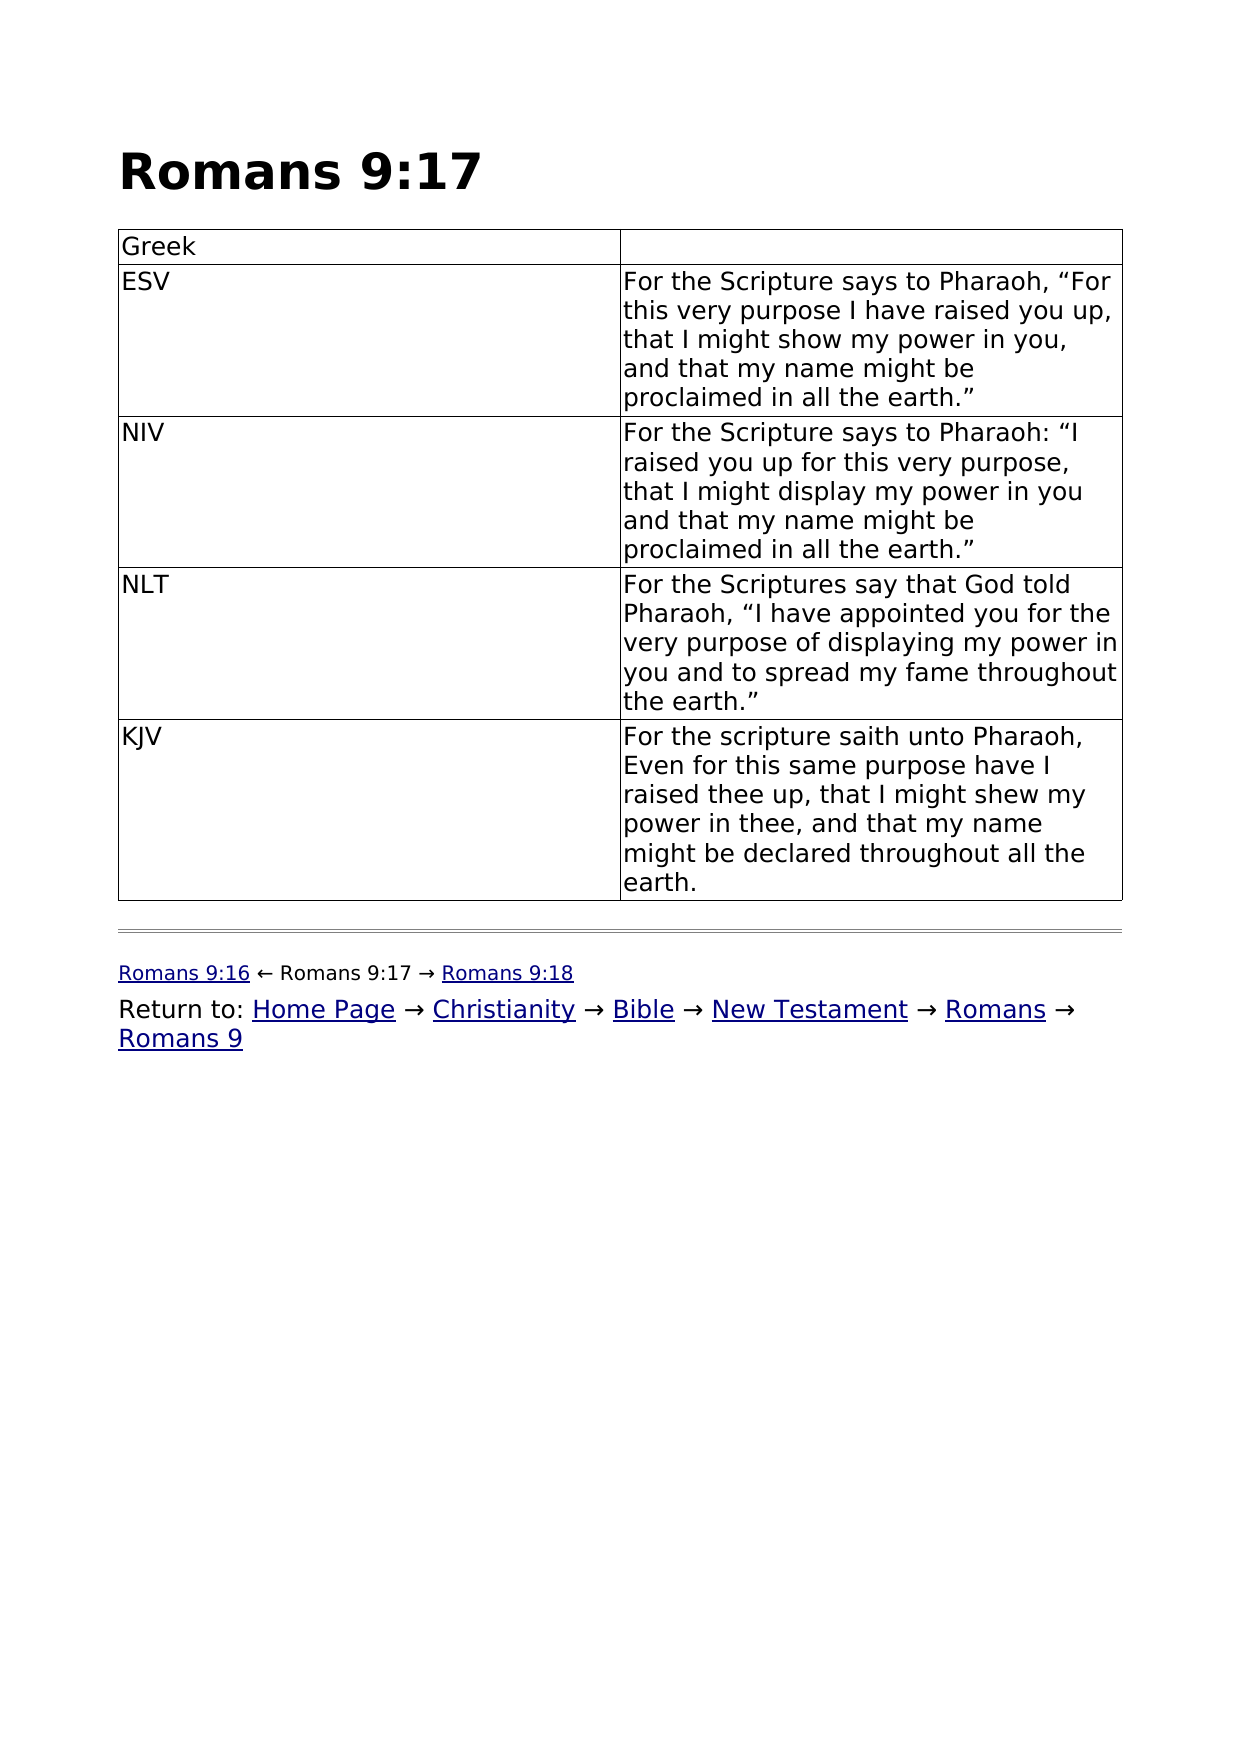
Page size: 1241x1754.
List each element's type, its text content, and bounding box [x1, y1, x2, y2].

table_cell ESV [119, 265, 620, 416]
table_header Greek [119, 230, 620, 264]
table_cell NLT [119, 568, 620, 719]
subtitle Romans 9:17 [118, 143, 1122, 201]
table_cell NIV [119, 417, 620, 567]
table_cell For the Scripture says to Pharaoh, “For this very purpose I have raised you up, that I might show my power in you, and that my name might be proclaimed in all the earth.” [621, 265, 1122, 416]
table_cell For the scripture saith unto Pharaoh, Even for this same purpose have I raised thee up, that I might shew my power in thee, and that my name might be declared throughout all the earth. [621, 720, 1122, 900]
table_header [621, 230, 1122, 264]
table_cell KJV [119, 720, 620, 900]
table_cell For the Scriptures say that God told Pharaoh, “I have appointed you for the very purpose of displaying my power in you and to spread my fame throughout the earth.” [621, 568, 1122, 719]
table_cell For the Scripture says to Pharaoh: “I raised you up for this very purpose, that I might display my power in you and that my name might be proclaimed in all the earth.” [621, 417, 1122, 567]
text Romans 9:16 ← Romans 9:17 → Romans 9:18 [118, 961, 1122, 995]
text Return to: Home Page → Christianity → Bible → New Testament → Romans → Romans 9 [118, 995, 1122, 1054]
